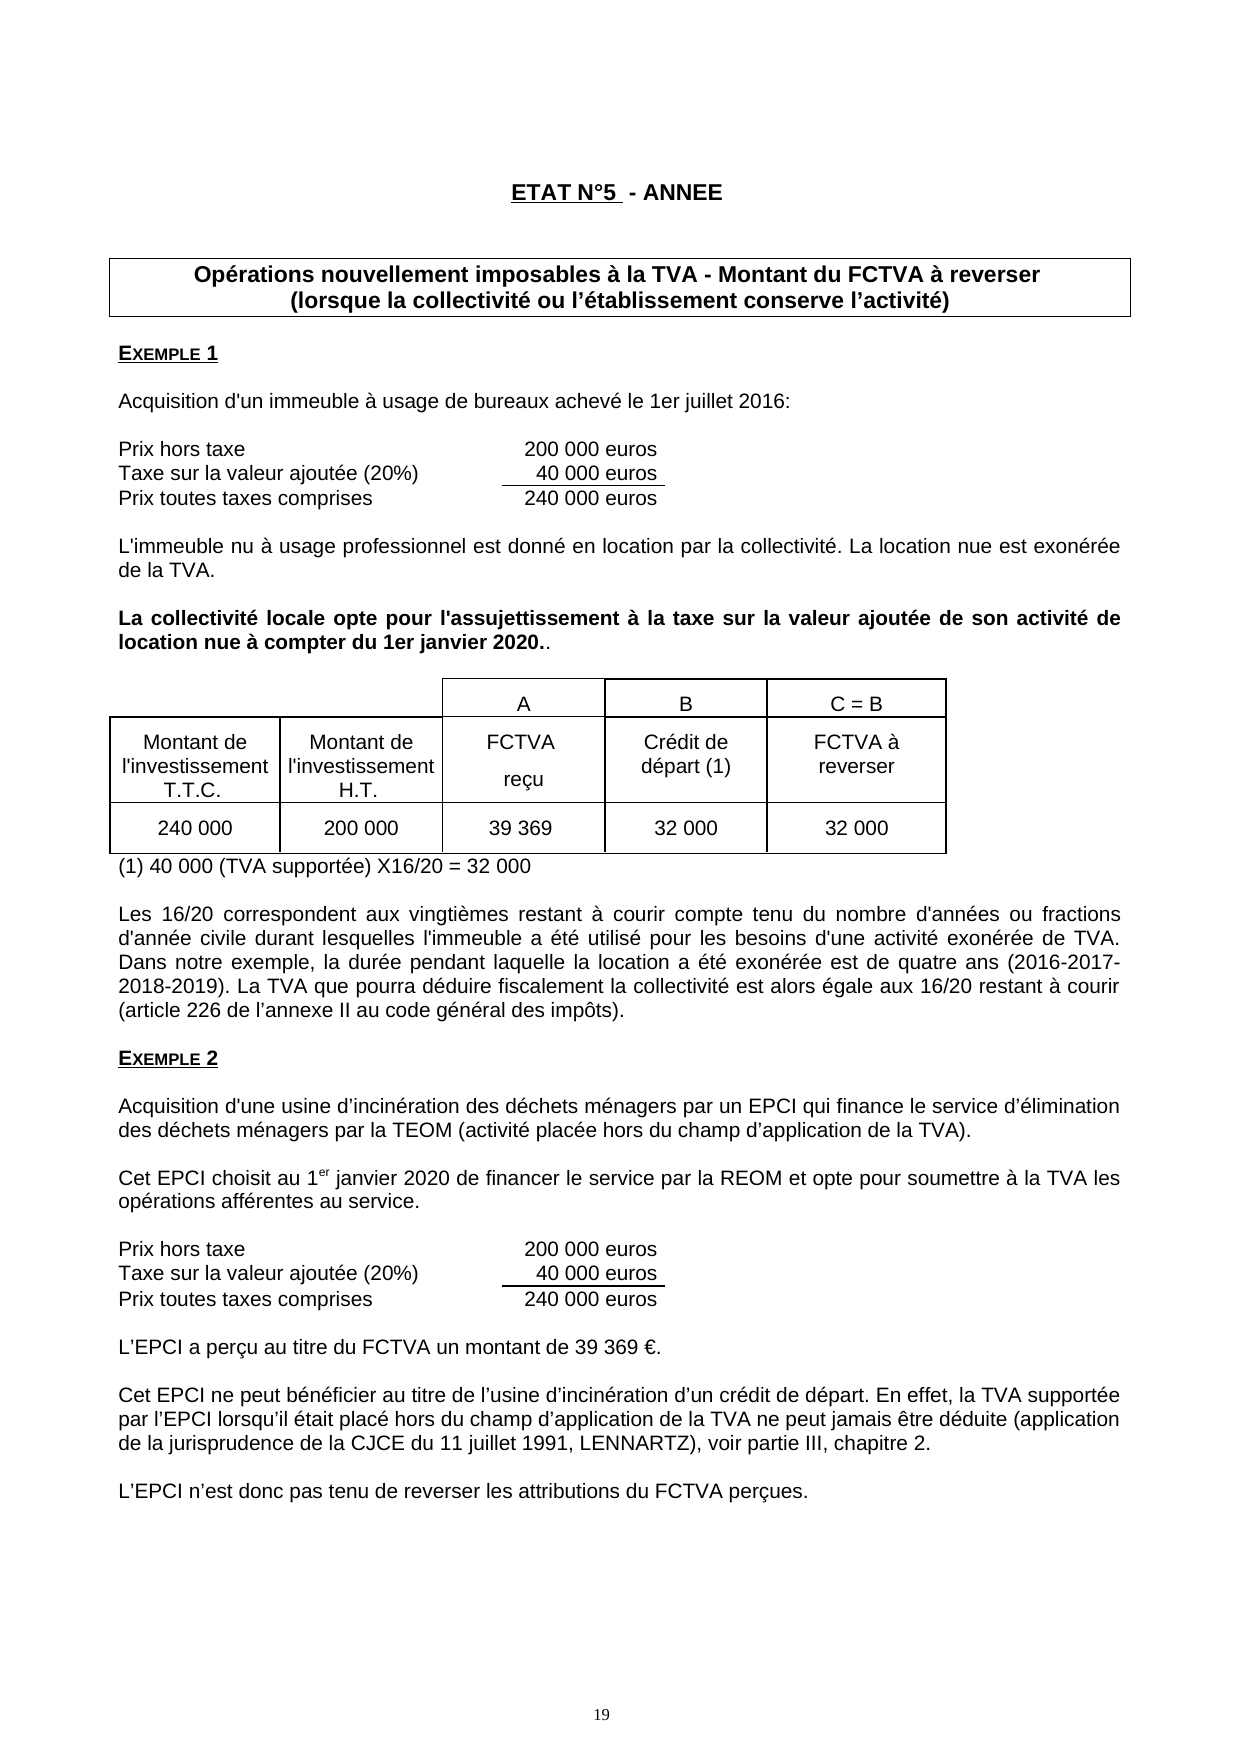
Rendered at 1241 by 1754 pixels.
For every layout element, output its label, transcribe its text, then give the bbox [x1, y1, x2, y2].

table_cell Crédit de départ (1) [606, 718, 766, 802]
table_cell 32 000 [768, 803, 945, 852]
table_cell 39 369 [443, 803, 604, 852]
table_cell FCTVA reçu [443, 717, 604, 802]
table_cell 32 000 [606, 803, 766, 852]
text La collectivité locale opte pour l'assujettissement à la taxe sur la valeur ajoutée de son activité de location nue à compter du 1er janvier 2020.. [118, 606, 1122, 654]
table_cell 40 000 euros [502, 1261, 664, 1285]
text Acquisition d'une usine d’incinération des déchets ménagers par un EPCI qui finance le service d’élimination des déchets ménagers par la TEOM (activité placée hors du champ d’application de la TVA). [118, 1093, 1122, 1141]
table_cell Montant de l'investissement H.T. [281, 718, 442, 802]
text ETAT N°5 - ANNEE [118, 179, 1122, 205]
table_cell Taxe sur la valeur ajoutée (20%) [111, 461, 502, 485]
text L’EPCI a perçu au titre du FCTVA un montant de 39 369 €. [118, 1335, 1122, 1359]
table_header 200 000 euros [502, 437, 664, 461]
table_header A [443, 679, 604, 716]
table_header Prix hors taxe [111, 1237, 502, 1261]
table_header C = B [768, 680, 945, 716]
table_cell 240 000 euros [502, 1287, 664, 1311]
text (lorsque la collectivité ou l’établissement conserve l’activité) [110, 284, 1130, 316]
table_header 200 000 euros [502, 1237, 664, 1261]
table_cell Prix toutes taxes comprises [111, 485, 502, 510]
text Exemple 2 [118, 1046, 1122, 1069]
table_header B [606, 680, 766, 716]
table_cell 240 000 [111, 803, 279, 852]
table_cell Taxe sur la valeur ajoutée (20%) [111, 1261, 502, 1285]
text Cet EPCI ne peut bénéficier au titre de l’usine d’incinération d’un crédit de départ. En effet, la TVA supportée par l’EPCI lorsqu’il était placé hors du champ d’application de la TVA ne peut jamais être déduite (application de la jurisprudence de la CJCE du 11 juillet 1991, LENNARTZ), voir partie III, chapitre 2. [118, 1383, 1122, 1454]
table_cell 40 000 euros [502, 461, 664, 485]
table_header [280, 678, 442, 716]
table_cell 200 000 [281, 803, 442, 852]
table_cell Prix toutes taxes comprises [111, 1285, 502, 1311]
text Acquisition d'un immeuble à usage de bureaux achevé le 1er juillet 2016: [118, 389, 1122, 413]
table_header [110, 678, 280, 716]
table_header Prix hors taxe [111, 437, 502, 461]
table_cell FCTVA à reverser [768, 718, 945, 802]
text Cet EPCI choisit au 1er janvier 2020 de financer le service par la REOM et opte pour soumettre à la TVA les opérations afférentes au service. [118, 1165, 1122, 1213]
text L’EPCI n’est donc pas tenu de reverser les attributions du FCTVA perçues. [118, 1478, 1122, 1502]
table_cell Montant de l'investissement T.T.C. [111, 718, 279, 802]
text L'immeuble nu à usage professionnel est donné en location par la collectivité. La location nue est exonérée de la TVA. [118, 534, 1122, 582]
text Les 16/20 correspondent aux vingtièmes restant à courir compte tenu du nombre d'années ou fractions d'année civile durant lesquelles l'immeuble a été utilisé pour les besoins d'une activité exonérée de TVA. Dans notre exemple, la durée pendant laquelle la location a été exonérée est de quatre ans (2016-2017-2018-2019). La TVA que pourra déduire fiscalement la collectivité est alors égale aux 16/20 restant à courir (article 226 de l’annexe II au code général des impôts). [118, 902, 1122, 1022]
text Opérations nouvellement imposables à la TVA - Montant du FCTVA à reverser [110, 259, 1130, 284]
text (1) 40 000 (TVA supportée) X16/20 = 32 000 [118, 854, 1122, 878]
text Exemple 1 [118, 341, 1122, 365]
table_cell 240 000 euros [502, 486, 664, 510]
